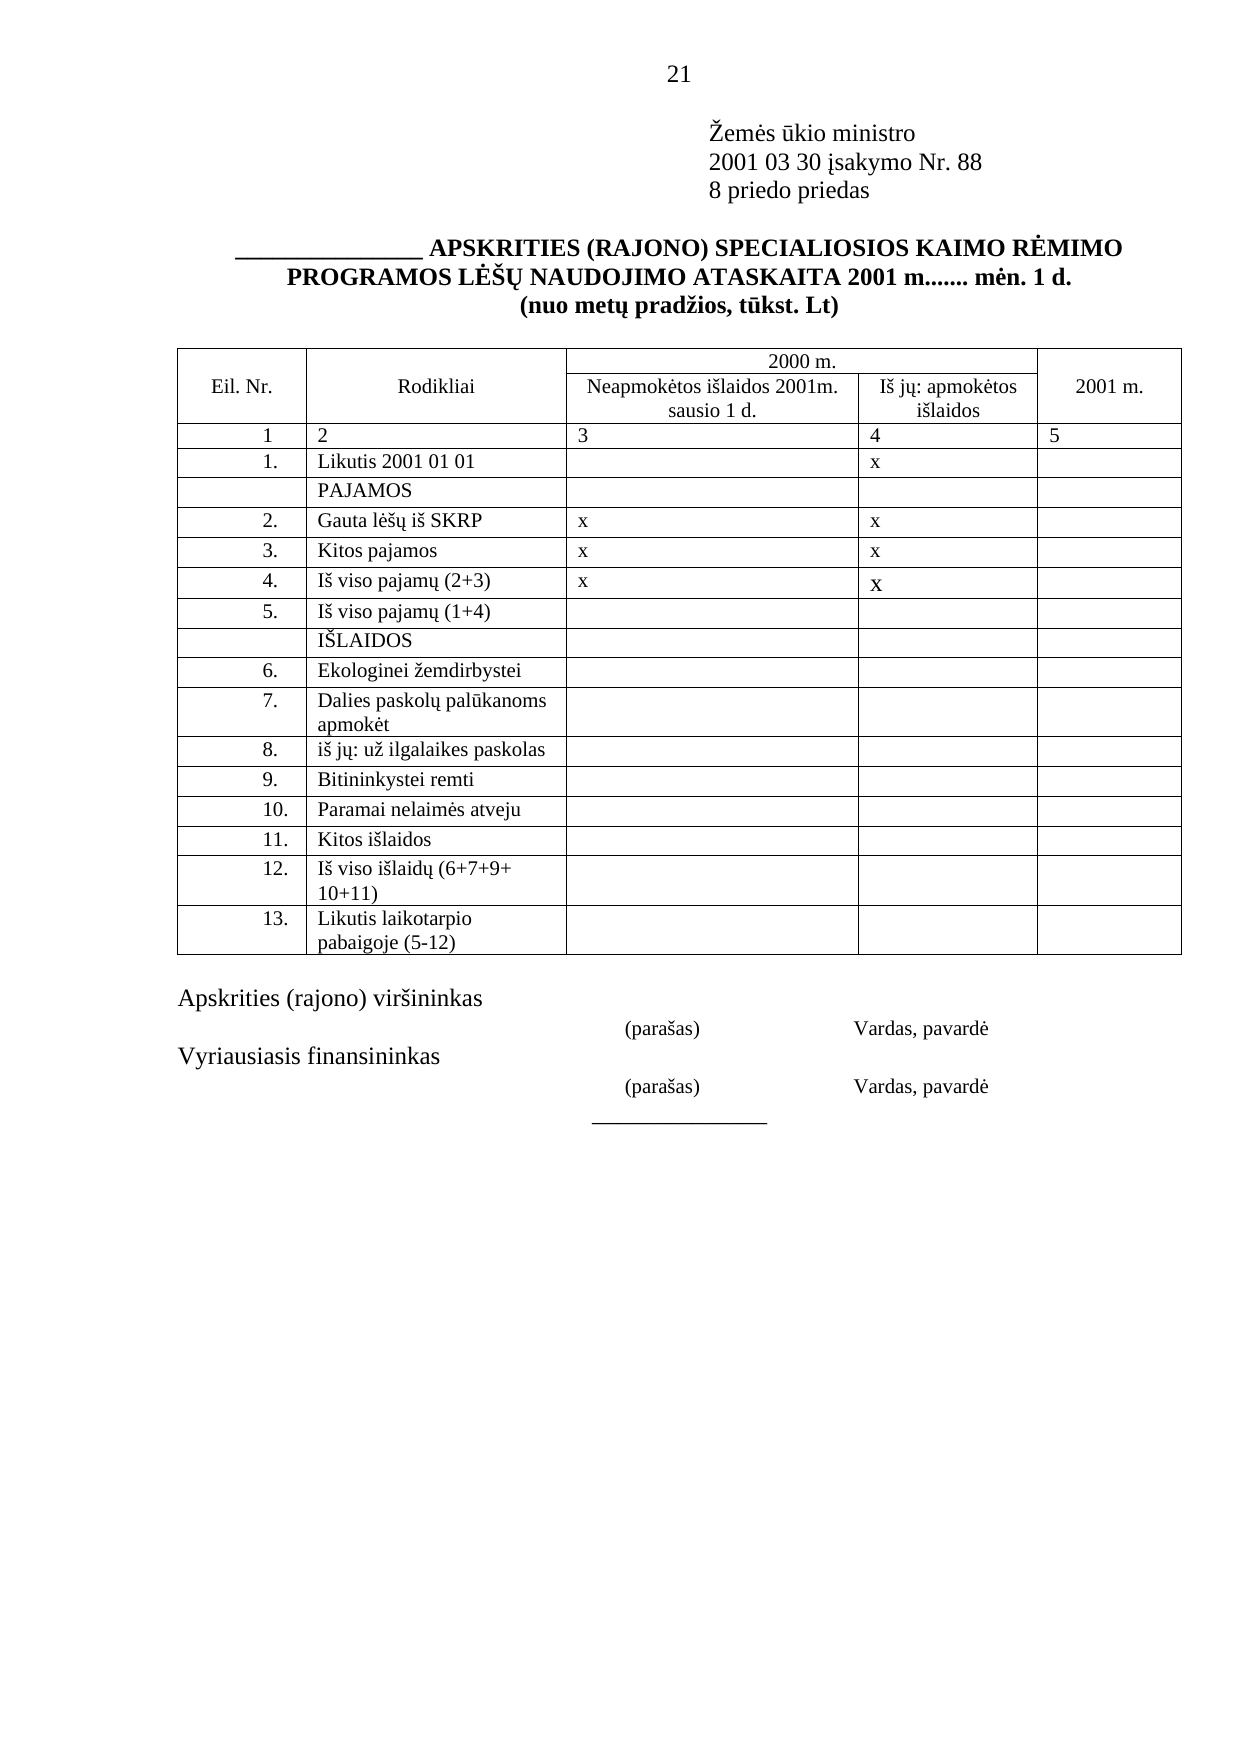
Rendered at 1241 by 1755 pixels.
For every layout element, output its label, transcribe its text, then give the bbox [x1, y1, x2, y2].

table_cell [1038, 797, 1181, 826]
table_cell [1038, 599, 1181, 627]
table_cell 8. [178, 737, 306, 766]
table_cell [567, 658, 858, 687]
table_cell 1. [178, 449, 306, 477]
text _______________ APSKRITIES (RAJONO) SPECIALIOSIOS KAIMO RĖMIMO PROGRAMOS LĖŠŲ NAUDOJIMO ATASKAITA 2001 m....... mėn. 1 d. [177, 233, 1181, 291]
table_cell [859, 688, 1037, 736]
table_cell Kitos išlaidos [307, 827, 566, 855]
text (parašas) Vardas, pavardė [177, 1012, 1181, 1041]
table_cell 4. [178, 568, 306, 598]
table_cell 5 [1038, 424, 1181, 447]
table_cell x [567, 568, 858, 598]
table_cell 4 [859, 424, 1037, 447]
table_cell Iš viso išlaidų (6+7+9+ 10+11) [307, 856, 566, 904]
table_cell PAJAMOS [307, 478, 566, 507]
text 2001 03 30 įsakymo Nr. 88 [177, 147, 1181, 176]
table_cell [1038, 568, 1181, 598]
table_cell [859, 797, 1037, 826]
table_cell [859, 827, 1037, 855]
table_header Eil. Nr. [178, 349, 306, 422]
table_cell [178, 629, 306, 657]
table_cell [1038, 906, 1181, 954]
table_cell iš jų: už ilgalaikes paskolas [307, 737, 566, 766]
table_cell Likutis 2001 01 01 [307, 449, 566, 477]
table_cell x [859, 449, 1037, 477]
table_cell [1038, 737, 1181, 766]
table_cell Kitos pajamos [307, 538, 566, 567]
text (parašas) Vardas, pavardė [177, 1070, 1181, 1098]
table_cell 1 [178, 424, 306, 447]
text Žemės ūkio ministro [709, 118, 1181, 147]
table_cell [567, 827, 858, 855]
table_cell [859, 737, 1037, 766]
table_cell [1038, 629, 1181, 657]
table_cell Iš viso pajamų (2+3) [307, 568, 566, 598]
table_cell [1038, 658, 1181, 687]
table_cell x [567, 508, 858, 537]
table_cell 7. [178, 688, 306, 736]
table_cell [1038, 449, 1181, 477]
text (nuo metų pradžios, tūkst. Lt) [177, 291, 1181, 319]
text Apskrities (rajono) viršininkas [177, 983, 1181, 1012]
table_cell x [859, 568, 1037, 598]
table_cell 6. [178, 658, 306, 687]
table_cell [567, 906, 858, 954]
table_cell [859, 767, 1037, 796]
table_cell 3. [178, 538, 306, 567]
table_cell x [859, 538, 1037, 567]
table_cell [567, 478, 858, 507]
table_cell [567, 629, 858, 657]
table_cell [1038, 538, 1181, 567]
table_cell [1038, 478, 1181, 507]
table_cell 5. [178, 599, 306, 627]
table_cell [859, 658, 1037, 687]
table_cell 13. [178, 906, 306, 954]
table_cell [859, 856, 1037, 904]
table_header 2001 m. [1038, 349, 1181, 422]
table_cell Dalies paskolų palūkanoms apmokėt [307, 688, 566, 736]
table_cell [859, 478, 1037, 507]
table_cell x [859, 508, 1037, 537]
table_cell 2. [178, 508, 306, 537]
table_cell [567, 797, 858, 826]
table_cell Iš viso pajamų (1+4) [307, 599, 566, 627]
table_cell Gauta lėšų iš SKRP [307, 508, 566, 537]
table_cell [859, 906, 1037, 954]
table_header 2000 m. [567, 349, 1037, 373]
text 8 priedo priedas [177, 176, 1181, 204]
table_cell 12. [178, 856, 306, 904]
table_cell [567, 599, 858, 627]
table_cell [859, 629, 1037, 657]
table_cell [178, 478, 306, 507]
table_cell Ekologinei žemdirbystei [307, 658, 566, 687]
table_cell [567, 767, 858, 796]
table_cell [567, 737, 858, 766]
table_cell Iš jų: apmokėtos išlaidos [859, 374, 1037, 422]
table_cell [1038, 827, 1181, 855]
table_cell 10. [178, 797, 306, 826]
table_cell [1038, 856, 1181, 904]
table_cell x [567, 538, 858, 567]
table_cell [567, 856, 858, 904]
table_cell [1038, 688, 1181, 736]
table_cell 11. [178, 827, 306, 855]
table_cell [1038, 508, 1181, 537]
table_cell Bitininkystei remti [307, 767, 566, 796]
table_cell [1038, 767, 1181, 796]
text ______________ [177, 1098, 1181, 1127]
table_cell 2 [307, 424, 566, 447]
table_cell [567, 449, 858, 477]
table_cell 9. [178, 767, 306, 796]
table_cell [567, 688, 858, 736]
table_header Rodikliai [307, 349, 566, 422]
table_cell 3 [567, 424, 858, 447]
table_cell Neapmokėtos išlaidos 2001m. sausio 1 d. [567, 374, 858, 422]
table_cell Likutis laikotarpio pabaigoje (5-12) [307, 906, 566, 954]
table_cell IŠLAIDOS [307, 629, 566, 657]
table_cell [859, 599, 1037, 627]
text Vyriausiasis finansininkas [177, 1041, 1181, 1070]
table_cell Paramai nelaimės atveju [307, 797, 566, 826]
